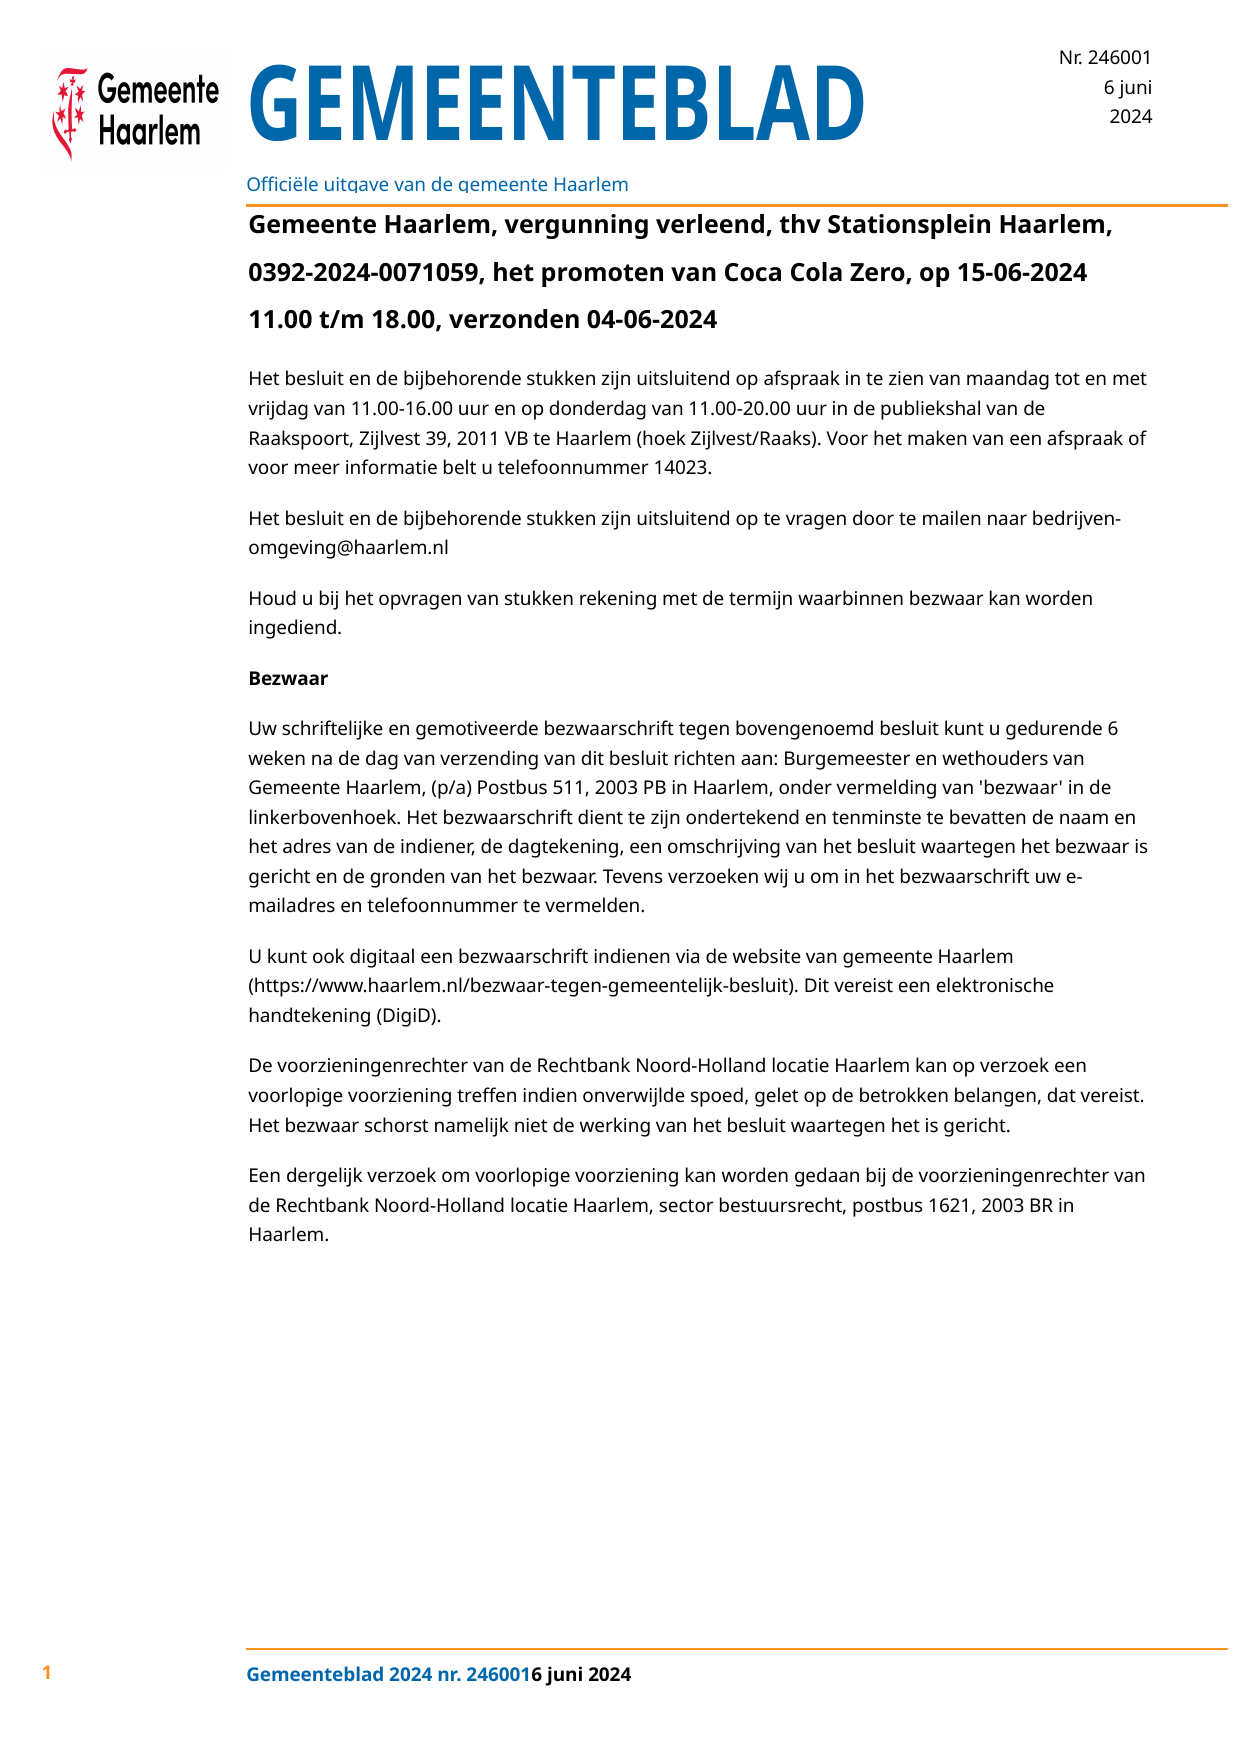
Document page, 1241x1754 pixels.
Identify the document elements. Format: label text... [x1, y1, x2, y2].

picture [41, 47, 231, 172]
text Een dergelijk verzoek om voorlopige voorziening kan worden gedaan bij de voorzieningenrechter van de Rechtbank Noord-Holland locatie Haarlem, sector bestuursrecht, postbus 1621, 2003 BR in Haarlem. [248, 1162, 1152, 1247]
text De voorzieningenrechter van de Rechtbank Noord-Holland locatie Haarlem kan op verzoek een voorlopige voorziening treffen indien onverwijlde spoed, gelet op de betrokken belangen, dat vereist. Het bezwaar schorst namelijk niet de werking van het besluit waartegen het is gericht. [248, 1053, 1152, 1137]
text Bezwaar [248, 665, 1152, 690]
text Uw schriftelijke en gemotiveerde bezwaarschrift tegen bovengenoemd besluit kunt u gedurende 6 weken na de dag van verzending van dit besluit richten aan: Burgemeester en wethouders van Gemeente Haarlem, (p/a) Postbus 511, 2003 PB in Haarlem, onder vermelding van 'bezwaar' in de linkerbovenhoek. Het bezwaarschrift dient te zijn ondertekend en tenminste te bevatten de naam en het adres van de indiener, de dagtekening, een omschrijving van het besluit waartegen het bezwaar is gericht en de gronden van het bezwaar. Tevens verzoeken wij u om in het bezwaarschrift uw e-mailadres en telefoonnummer te vermelden. [248, 715, 1152, 918]
text Het besluit en de bijbehorende stukken zijn uitsluitend op te vragen door te mailen naar bedrijven-omgeving@haarlem.nl [248, 505, 1152, 560]
text Gemeente Haarlem, vergunning verleend, thv Stationsplein Haarlem, 0392-2024-0071059, het promoten van Coca Cola Zero, op 15-06-2024 11.00 t/m 18.00, verzonden 04-06-2024 [248, 207, 1152, 336]
text Het besluit en de bijbehorende stukken zijn uitsluitend op afspraak in te zien van maandag tot en met vrijdag van 11.00-16.00 uur en op donderdag van 11.00-20.00 uur in de publiekshal van de Raakspoort, Zijlvest 39, 2011 VB te Haarlem (hoek Zijlvest/Raaks). Voor het maken van een afspraak of voor meer informatie belt u telefoonnummer 14023. [248, 366, 1152, 480]
text U kunt ook digitaal een bezwaarschrift indienen via de website van gemeente Haarlem (https://www.haarlem.nl/bezwaar-tegen-gemeentelijk-besluit). Dit vereist een elektronische handtekening (DigiD). [248, 943, 1152, 1028]
text Houd u bij het opvragen van stukken rekening met de termijn waarbinnen bezwaar kan worden ingediend. [248, 585, 1152, 640]
